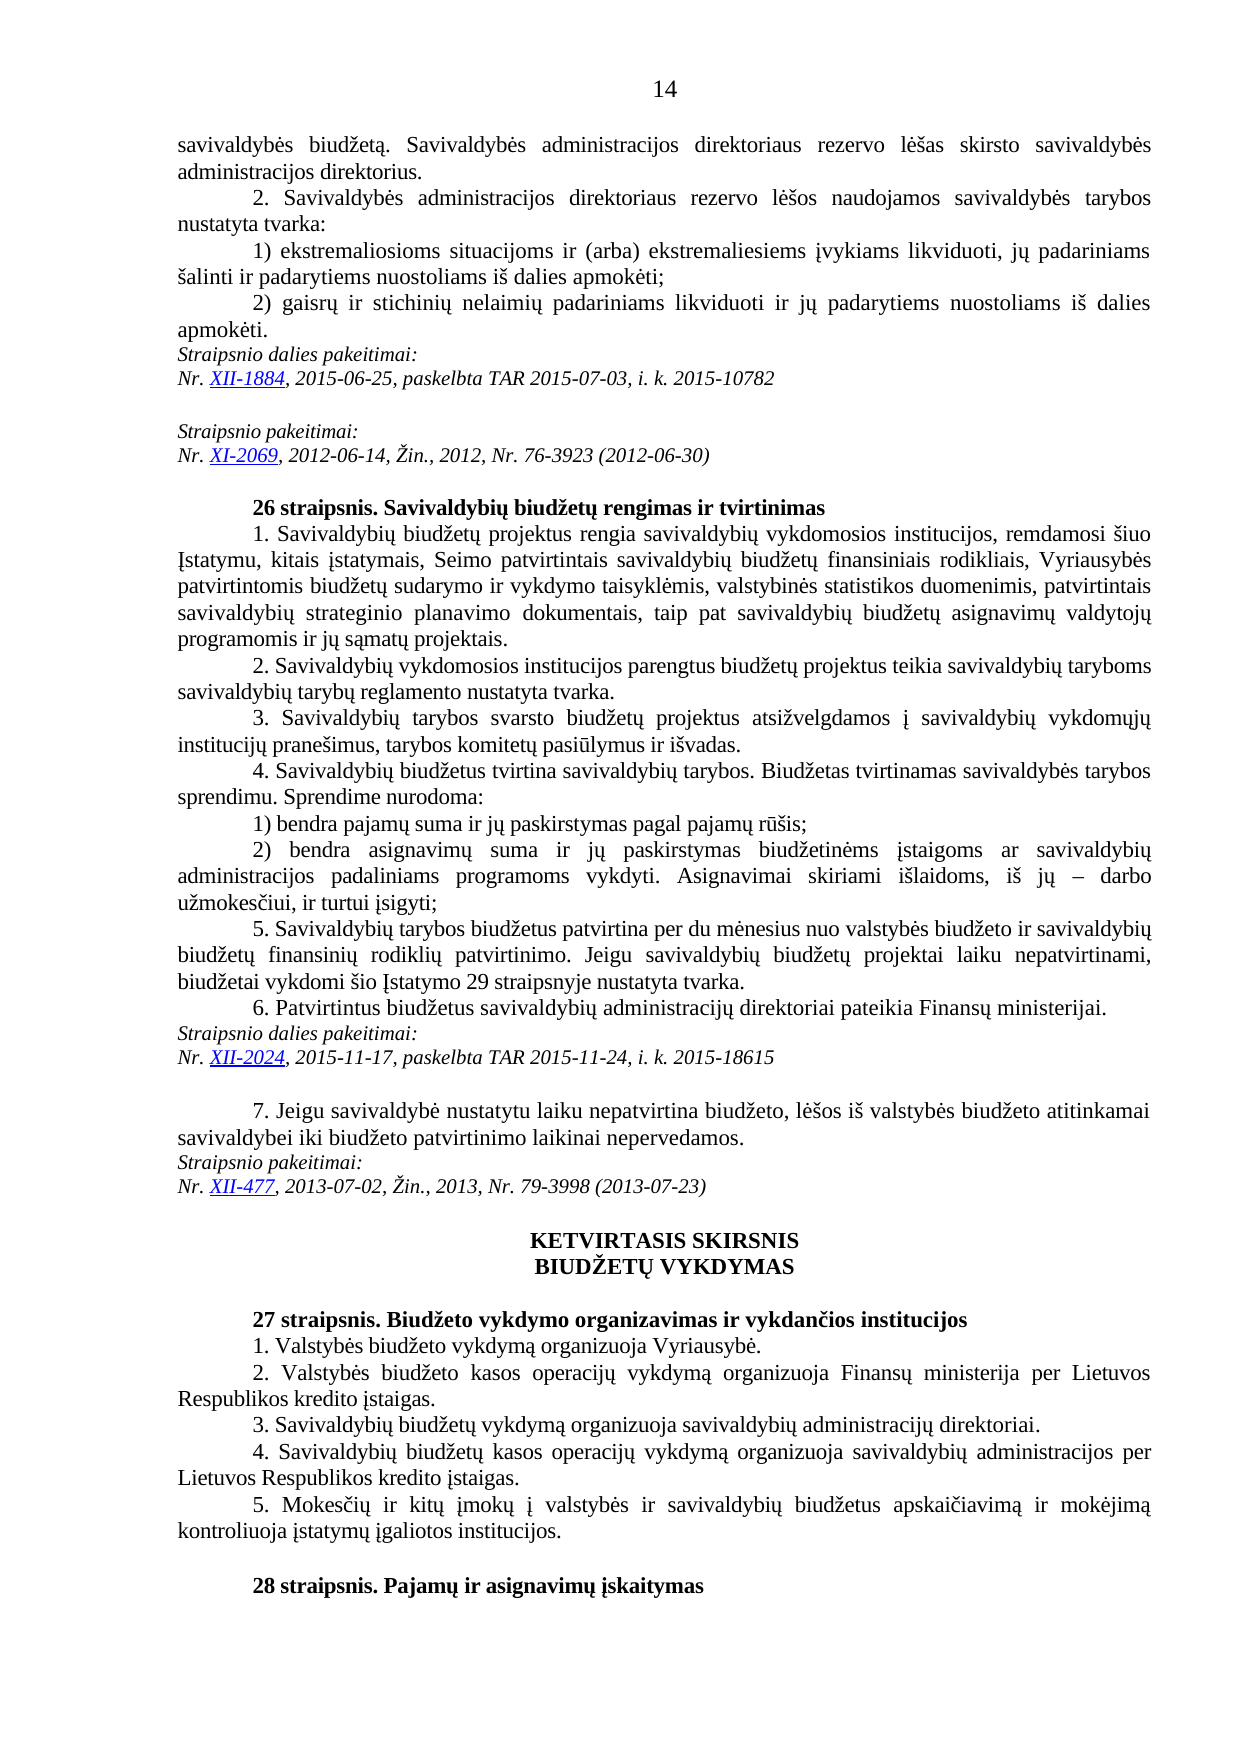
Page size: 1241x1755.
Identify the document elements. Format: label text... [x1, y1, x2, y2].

text 4. Savivaldybių biudžetų kasos operacijų vykdymą organizuoja savivaldybių administracijos per Lietuvos Respublikos kredito įstaigas. [177, 1438, 1152, 1491]
text 2. Valstybės biudžeto kasos operacijų vykdymą organizuoja Finansų ministerija per Lietuvos Respublikos kredito įstaigas. [177, 1359, 1152, 1412]
text 6. Patvirtintus biudžetus savivaldybių administracijų direktoriai pateikia Finansų ministerijai. [177, 994, 1152, 1021]
text 2. Savivaldybės administracijos direktoriaus rezervo lėšos naudojamos savivaldybės tarybos nustatyta tvarka: [177, 184, 1152, 237]
text 3. Savivaldybių tarybos svarsto biudžetų projektus atsižvelgdamos į savivaldybių vykdomųjų institucijų pranešimus, tarybos komitetų pasiūlymus ir išvadas. [177, 704, 1152, 757]
text Straipsnio dalies pakeitimai: [177, 1021, 1152, 1045]
text 7. Jeigu savivaldybė nustatytu laiku nepatvirtina biudžeto, lėšos iš valstybės biudžeto atitinkamai savivaldybei iki biudžeto patvirtinimo laikinai nepervedamos. [177, 1097, 1152, 1150]
text BIUDŽETŲ VYKDYMAS [177, 1253, 1152, 1280]
text savivaldybės biudžetą. Savivaldybės administracijos direktoriaus rezervo lėšas skirsto savivaldybės administracijos direktorius. [177, 131, 1152, 184]
text 4. Savivaldybių biudžetus tvirtina savivaldybių tarybos. Biudžetas tvirtinamas savivaldybės tarybos sprendimu. Sprendime nurodoma: [177, 757, 1152, 810]
text Straipsnio pakeitimai: [177, 1150, 1152, 1174]
text Nr. XI-2069, 2012-06-14, Žin., 2012, Nr. 76-3923 (2012-06-30) [177, 443, 1152, 467]
text Straipsnio pakeitimai: [177, 419, 1152, 443]
text Nr. XII-477, 2013-07-02, Žin., 2013, Nr. 79-3998 (2013-07-23) [177, 1174, 1152, 1198]
text 1) ekstremaliosioms situacijoms ir (arba) ekstremaliesiems įvykiams likviduoti, jų padariniams šalinti ir padarytiems nuostoliams iš dalies apmokėti; [177, 237, 1152, 289]
text 1. Valstybės biudžeto vykdymą organizuoja Vyriausybė. [177, 1332, 1152, 1359]
text Nr. XII-1884, 2015-06-25, paskelbta TAR 2015-07-03, i. k. 2015-10782 [177, 366, 1152, 390]
text KETVIRTASIS SKIRSNIS [177, 1227, 1152, 1253]
text Straipsnio dalies pakeitimai: [177, 342, 1152, 366]
text 2. Savivaldybių vykdomosios institucijos parengtus biudžetų projektus teikia savivaldybių taryboms savivaldybių tarybų reglamento nustatyta tvarka. [177, 652, 1152, 704]
text 5. Mokesčių ir kitų įmokų į valstybės ir savivaldybių biudžetus apskaičiavimą ir mokėjimą kontroliuoja įstatymų įgaliotos institucijos. [177, 1491, 1152, 1543]
text 2) bendra asignavimų suma ir jų paskirstymas biudžetinėms įstaigoms ar savivaldybių administracijos padaliniams programoms vykdyti. Asignavimai skiriami išlaidoms, iš jų – darbo užmokesčiui, ir turtui įsigyti; [177, 836, 1152, 915]
text 5. Savivaldybių tarybos biudžetus patvirtina per du mėnesius nuo valstybės biudžeto ir savivaldybių biudžetų finansinių rodiklių patvirtinimo. Jeigu savivaldybių biudžetų projektai laiku nepatvirtinami, biudžetai vykdomi šio Įstatymo 29 straipsnyje nustatyta tvarka. [177, 915, 1152, 994]
text 3. Savivaldybių biudžetų vykdymą organizuoja savivaldybių administracijų direktoriai. [177, 1412, 1152, 1438]
text 28 straipsnis. Pajamų ir asignavimų įskaitymas [177, 1572, 1152, 1598]
text 1. Savivaldybių biudžetų projektus rengia savivaldybių vykdomosios institucijos, remdamosi šiuo Įstatymu, kitais įstatymais, Seimo patvirtintais savivaldybių biudžetų finansiniais rodikliais, Vyriausybės patvirtintomis biudžetų sudarymo ir vykdymo taisyklėmis, valstybinės statistikos duomenimis, patvirtintais savivaldybių strateginio planavimo dokumentais, taip pat savivaldybių biudžetų asignavimų valdytojų programomis ir jų sąmatų projektais. [177, 520, 1152, 652]
text 2) gaisrų ir stichinių nelaimių padariniams likviduoti ir jų padarytiems nuostoliams iš dalies apmokėti. [177, 289, 1152, 342]
text Nr. XII-2024, 2015-11-17, paskelbta TAR 2015-11-24, i. k. 2015-18615 [177, 1045, 1152, 1069]
text 26 straipsnis. Savivaldybių biudžetų rengimas ir tvirtinimas [252, 493, 1152, 520]
text 27 straipsnis. Biudžeto vykdymo organizavimas ir vykdančios institucijos [252, 1306, 1152, 1332]
text 1) bendra pajamų suma ir jų paskirstymas pagal pajamų rūšis; [177, 810, 1152, 836]
